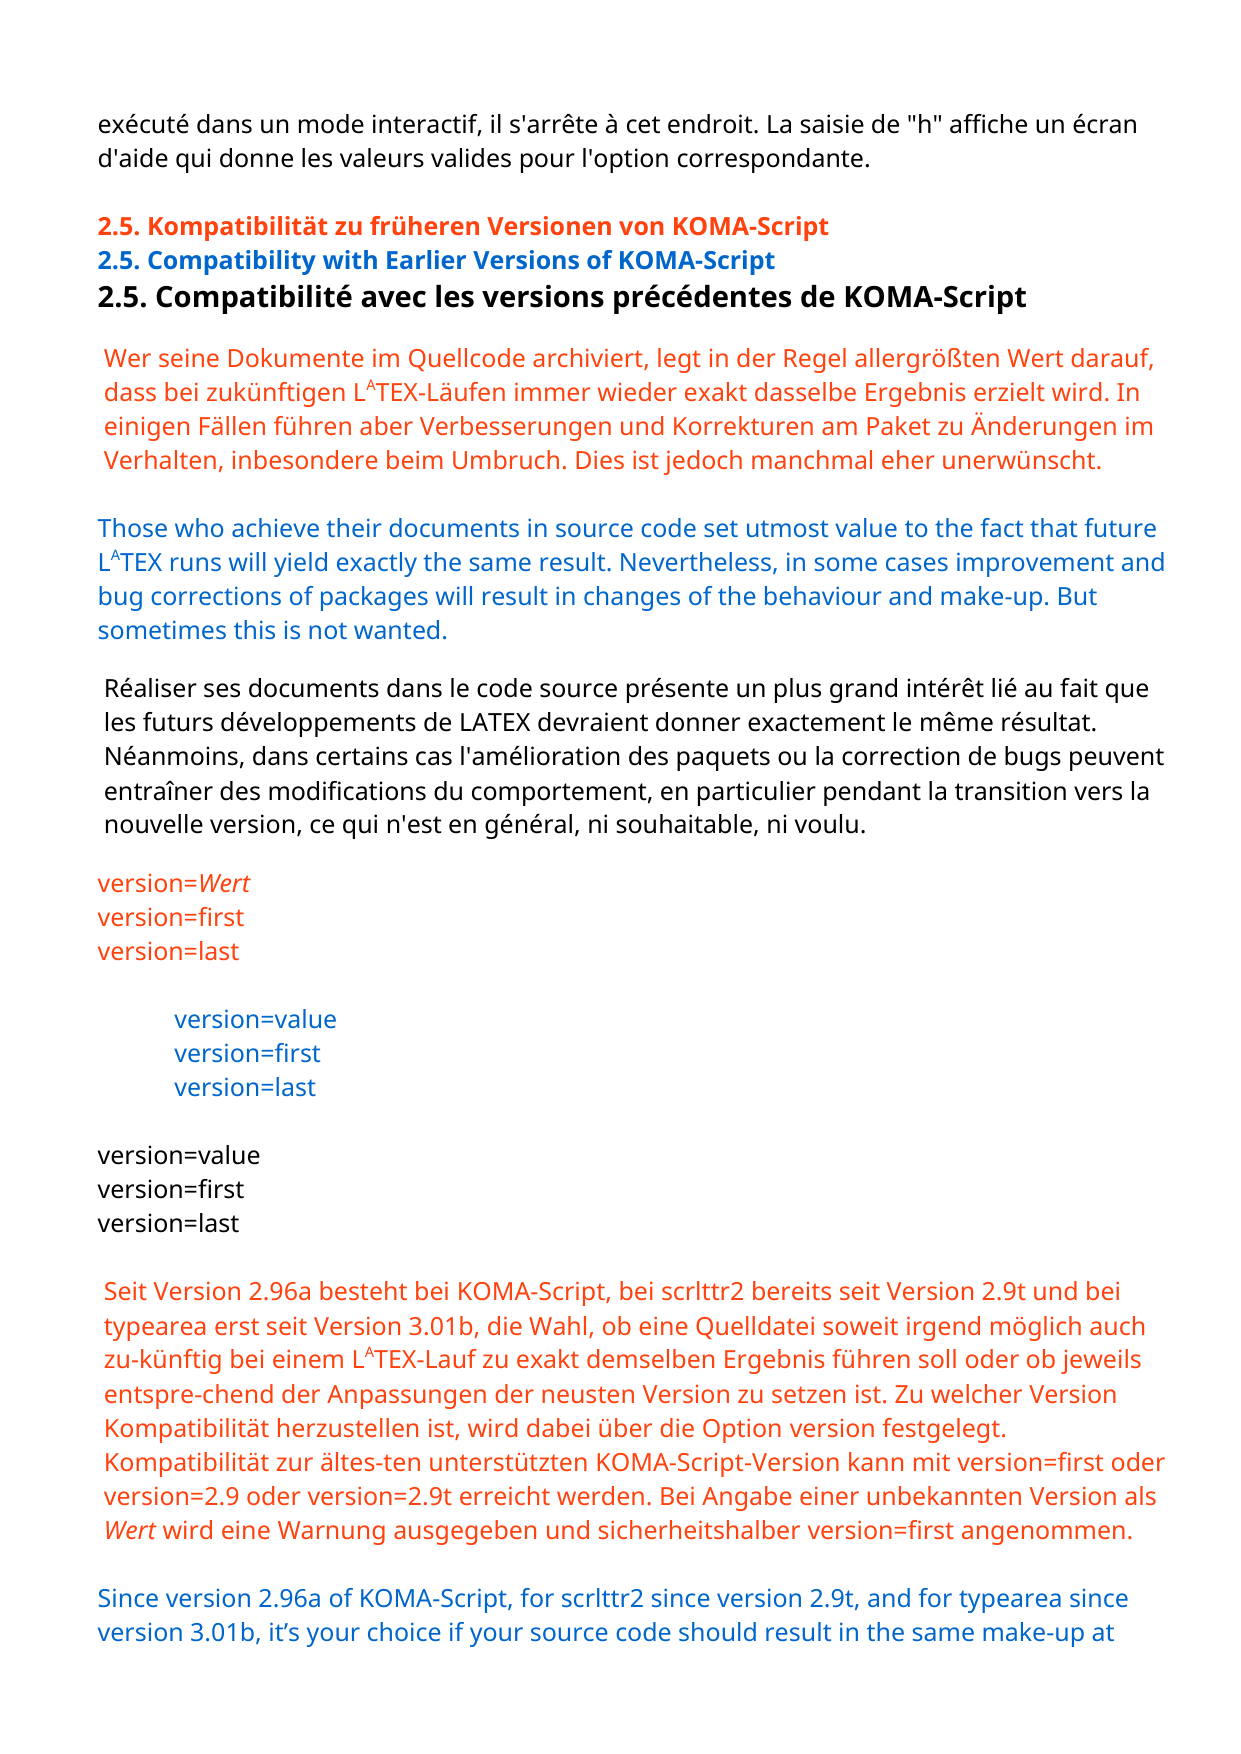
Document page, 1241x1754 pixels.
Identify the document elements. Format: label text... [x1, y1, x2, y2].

text Seit Version 2.96a besteht bei KOMA-Script, bei scrlttr2 bereits seit Version 2.9t und bei typearea erst seit Version 3.01b, die Wahl, ob eine Quelldatei soweit irgend möglich auch zu-künftig bei einem LATEX-Lauf zu exakt demselben Ergebnis führen soll oder ob jeweils entspre-chend der Anpassungen der neusten Version zu setzen ist. Zu welcher Version Kompatibilität herzustellen ist, wird dabei über die Option version festgelegt. Kompatibilität zur ältes-ten unterstützten KOMA-Script-Version kann mit version=first oder version=2.9 oder version=2.9t erreicht werden. Bei Angabe einer unbekannten Version als Wert wird eine Warnung ausgegeben und sicherheitshalber version=first angenommen. [104, 1274, 1170, 1547]
text exécuté dans un mode interactif, il s'arrête à cet endroit. La saisie de "h" affiche un écran d'aide qui donne les valeurs valides pour l'option correspondante. [97, 106, 1172, 174]
text version=value [174, 1002, 1172, 1036]
text version=last [174, 1070, 1172, 1104]
text version=first [174, 1036, 1172, 1070]
text Réaliser ses documents dans le code source présente un plus grand intérêt lié au fait que les futurs développements de LATEX devraient donner exactement le même résultat. Néanmoins, dans certains cas l'amélioration des paquets ou la correction de bugs peuvent entraîner des modifications du comportement, en particulier pendant la transition vers la nouvelle version, ce qui n'est en général, ni souhaitable, ni voulu. [104, 671, 1172, 841]
text version=first [97, 899, 1172, 933]
text version=last [97, 1206, 1172, 1240]
text version=Wert [97, 865, 1172, 899]
text Since version 2.96a of KOMA-Script, for scrlttr2 since version 2.9t, and for typearea since version 3.01b, it’s your choice if your source code should result in the same make-up at [97, 1581, 1172, 1649]
text 2.5. Compatibilité avec les versions précédentes de KOMA-Script [97, 277, 1172, 316]
text Those who achieve their documents in source code set utmost value to the fact that future LATEX runs will yield exactly the same result. Nevertheless, in some cases improvement and bug corrections of packages will result in changes of the behaviour and make-up. But sometimes this is not wanted. [97, 511, 1172, 647]
text version=first [97, 1172, 1172, 1206]
text 2.5. Compatibility with Earlier Versions of KOMA-Script [97, 242, 1172, 277]
text version=last [97, 933, 1172, 967]
text 2.5. Kompatibilität zu früheren Versionen von KOMA-Script [97, 208, 1172, 242]
text Wer seine Dokumente im Quellcode archiviert, legt in der Regel allergrößten Wert darauf, dass bei zukünftigen LATEX-Läufen immer wieder exakt dasselbe Ergebnis erzielt wird. In einigen Fällen führen aber Verbesserungen und Korrekturen am Paket zu Änderungen im Verhalten, inbesondere beim Umbruch. Dies ist jedoch manchmal eher unerwünscht. [104, 340, 1172, 477]
text version=value [97, 1138, 1172, 1172]
